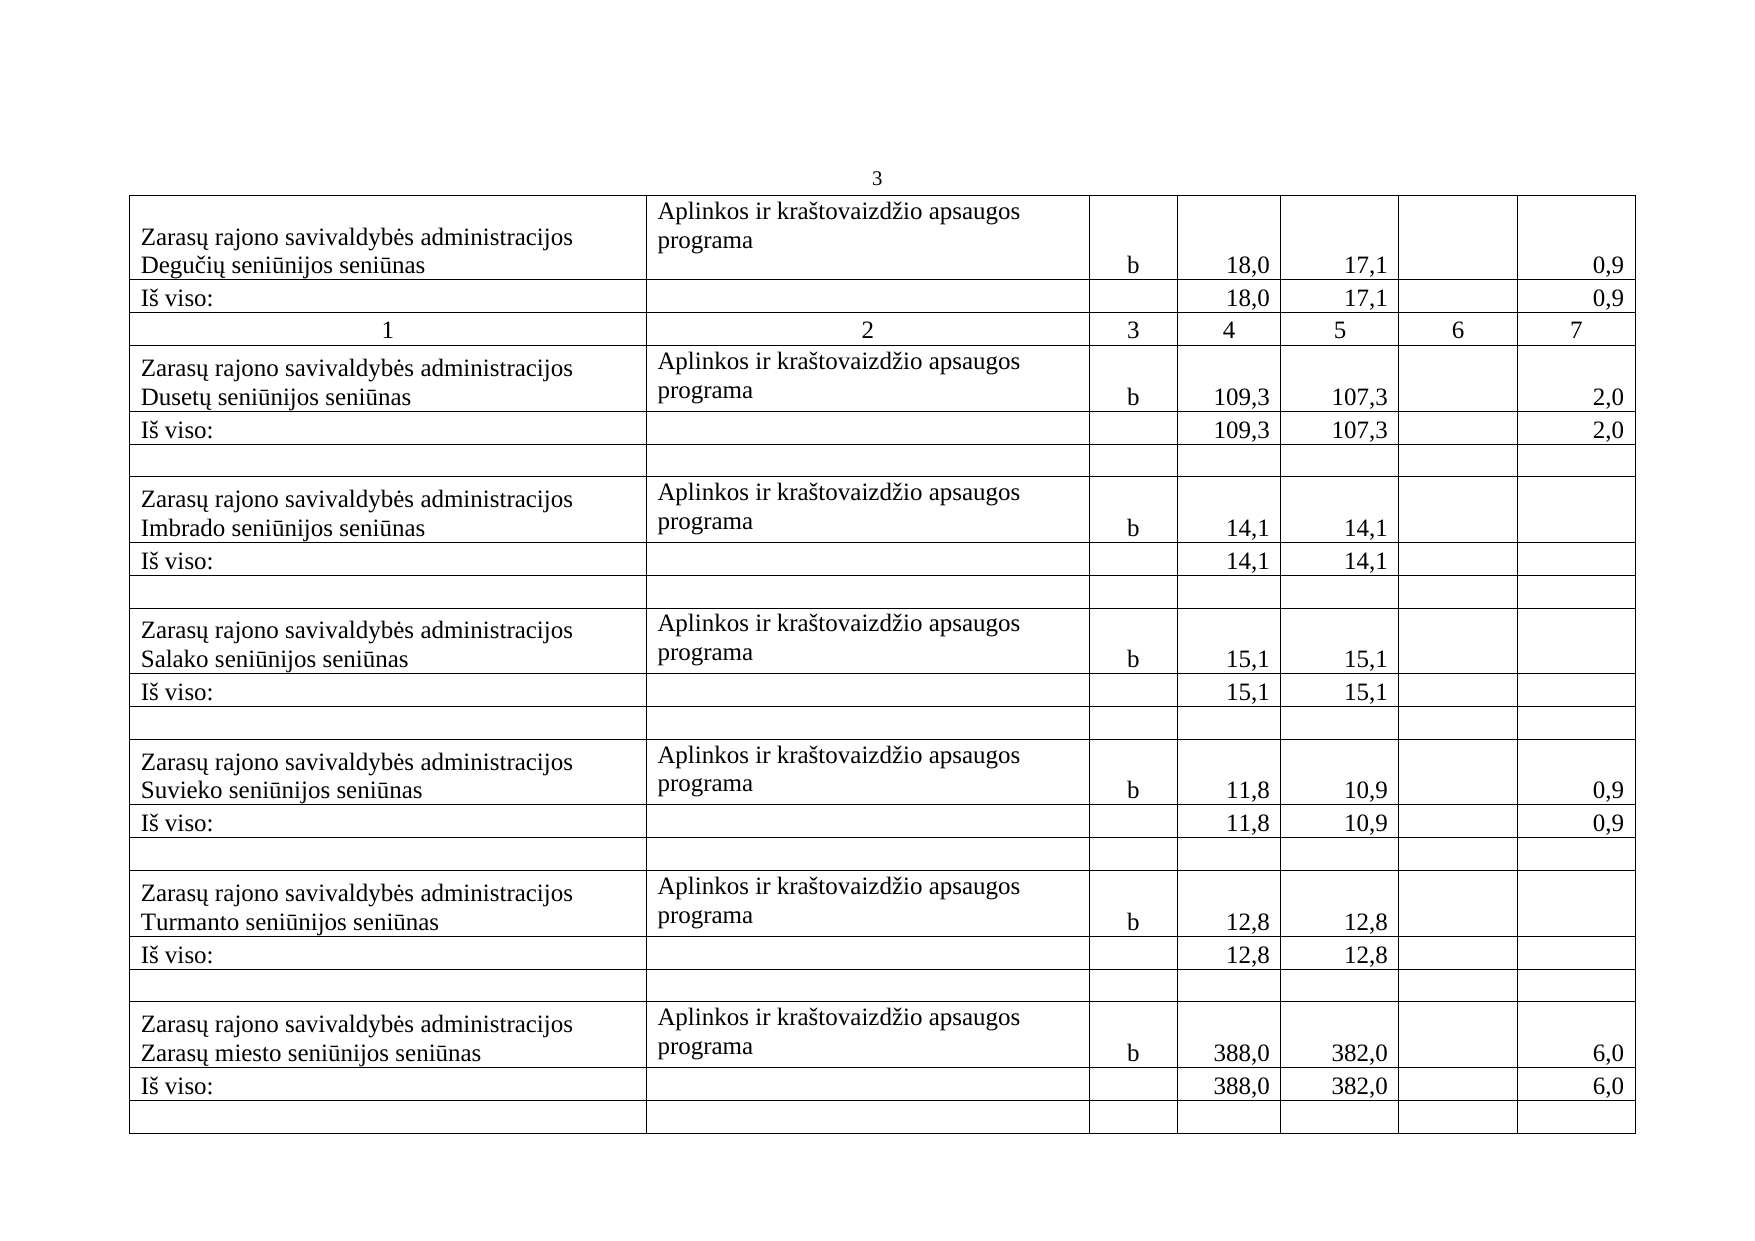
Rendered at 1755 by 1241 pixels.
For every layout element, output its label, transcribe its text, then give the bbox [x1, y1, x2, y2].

table_cell [130, 970, 646, 1001]
table_cell [1399, 412, 1517, 443]
table_cell [1281, 576, 1398, 607]
table_cell 382,0 [1281, 1068, 1398, 1100]
table_cell Zarasų rajono savivaldybės administracijos Turmanto seniūnijos seniūnas [130, 871, 646, 936]
table_cell [130, 1101, 646, 1132]
table_cell Aplinkos ir kraštovaizdžio apsaugos programa [647, 196, 1089, 279]
table_cell 14,1 [1281, 477, 1398, 542]
table_cell Zarasų rajono savivaldybės administracijos Degučių seniūnijos seniūnas [130, 196, 646, 279]
table_cell [1178, 838, 1280, 870]
table_cell [1090, 674, 1177, 706]
table_cell 15,1 [1178, 674, 1280, 706]
table_cell Aplinkos ir kraštovaizdžio apsaugos programa [647, 1002, 1089, 1067]
table_cell [647, 576, 1089, 607]
table_cell 1 [130, 313, 646, 345]
table_cell [1399, 609, 1517, 673]
table_cell Aplinkos ir kraštovaizdžio apsaugos programa [647, 871, 1089, 936]
table_cell [1399, 576, 1517, 607]
table_cell Aplinkos ir kraštovaizdžio apsaugos programa [647, 740, 1089, 804]
table_cell [1399, 346, 1517, 411]
table_cell [1178, 1101, 1280, 1132]
table_cell 388,0 [1178, 1002, 1280, 1067]
table_cell [647, 543, 1089, 575]
table_cell [1399, 477, 1517, 542]
table_cell [1090, 970, 1177, 1001]
table_cell [1518, 609, 1635, 673]
table_cell [647, 674, 1089, 706]
table_cell Iš viso: [130, 674, 646, 706]
table_cell 2 [647, 313, 1089, 345]
table_cell [1090, 280, 1177, 312]
table_cell [1281, 1101, 1398, 1132]
table_cell [1518, 576, 1635, 607]
table_cell Zarasų rajono savivaldybės administracijos Dusetų seniūnijos seniūnas [130, 346, 646, 411]
table_cell [1518, 1101, 1635, 1132]
table_cell [1281, 970, 1398, 1001]
table_cell 6 [1399, 313, 1517, 345]
table_cell [1399, 445, 1517, 476]
table_cell [1399, 805, 1517, 837]
table_cell [1399, 970, 1517, 1001]
table_cell Zarasų rajono savivaldybės administracijos Imbrado seniūnijos seniūnas [130, 477, 646, 542]
table_cell [1090, 412, 1177, 443]
table_cell [1178, 970, 1280, 1001]
table_cell [1090, 445, 1177, 476]
table_cell 10,9 [1281, 740, 1398, 804]
table_cell [1518, 937, 1635, 968]
table_cell 0,9 [1518, 740, 1635, 804]
table_cell [1090, 1101, 1177, 1132]
table_cell 0,9 [1518, 196, 1635, 279]
table_cell Aplinkos ir kraštovaizdžio apsaugos programa [647, 477, 1089, 542]
table_cell 2,0 [1518, 346, 1635, 411]
table_cell [1399, 871, 1517, 936]
table_cell 12,8 [1281, 871, 1398, 936]
table_cell [1518, 445, 1635, 476]
table_cell 11,8 [1178, 805, 1280, 837]
table_cell 18,0 [1178, 280, 1280, 312]
table_cell 4 [1178, 313, 1280, 345]
table_cell b [1090, 477, 1177, 542]
table_cell 12,8 [1281, 937, 1398, 968]
table_cell [1281, 707, 1398, 739]
table_cell 18,0 [1178, 196, 1280, 279]
table_cell [1178, 707, 1280, 739]
table_cell 12,8 [1178, 937, 1280, 968]
table_cell Iš viso: [130, 937, 646, 968]
table_cell [1518, 543, 1635, 575]
table_cell [1518, 674, 1635, 706]
table_cell [1399, 1002, 1517, 1067]
table_cell 0,9 [1518, 280, 1635, 312]
table_cell 15,1 [1281, 609, 1398, 673]
table_cell Aplinkos ir kraštovaizdžio apsaugos programa [647, 346, 1089, 411]
table_cell 382,0 [1281, 1002, 1398, 1067]
table_cell [1518, 838, 1635, 870]
table_cell Iš viso: [130, 412, 646, 443]
table_cell [1399, 543, 1517, 575]
table_cell Zarasų rajono savivaldybės administracijos Salako seniūnijos seniūnas [130, 609, 646, 673]
table_cell [1518, 871, 1635, 936]
table_cell [1090, 576, 1177, 607]
table_cell 109,3 [1178, 346, 1280, 411]
table_cell 11,8 [1178, 740, 1280, 804]
table_cell Zarasų rajono savivaldybės administracijos Suvieko seniūnijos seniūnas [130, 740, 646, 804]
table_cell [130, 576, 646, 607]
table_cell 15,1 [1178, 609, 1280, 673]
table_cell 3 [1090, 313, 1177, 345]
table_cell 17,1 [1281, 196, 1398, 279]
table_cell [1399, 280, 1517, 312]
table_cell [1090, 707, 1177, 739]
table_cell 15,1 [1281, 674, 1398, 706]
table_cell Zarasų rajono savivaldybės administracijos Zarasų miesto seniūnijos seniūnas [130, 1002, 646, 1067]
table_cell [647, 280, 1089, 312]
table_cell [1090, 543, 1177, 575]
table_cell Iš viso: [130, 280, 646, 312]
table_cell b [1090, 740, 1177, 804]
table_cell [1090, 937, 1177, 968]
table_cell 12,8 [1178, 871, 1280, 936]
table_cell [1178, 445, 1280, 476]
table_cell b [1090, 871, 1177, 936]
table_cell 6,0 [1518, 1002, 1635, 1067]
table_cell [1399, 1068, 1517, 1100]
table_cell Iš viso: [130, 805, 646, 837]
table_cell [1281, 445, 1398, 476]
table_cell 2,0 [1518, 412, 1635, 443]
table_cell 14,1 [1281, 543, 1398, 575]
table_cell [1399, 1101, 1517, 1132]
table_cell [647, 445, 1089, 476]
table_cell [130, 707, 646, 739]
table_cell 7 [1518, 313, 1635, 345]
table_cell b [1090, 346, 1177, 411]
table_cell [1090, 805, 1177, 837]
table_cell 107,3 [1281, 412, 1398, 443]
table_cell [130, 838, 646, 870]
table_cell [647, 707, 1089, 739]
table_cell [1518, 707, 1635, 739]
table_cell [1399, 937, 1517, 968]
table_cell [1281, 838, 1398, 870]
table_cell [1518, 477, 1635, 542]
table_cell [1090, 1068, 1177, 1100]
table_cell Aplinkos ir kraštovaizdžio apsaugos programa [647, 609, 1089, 673]
table_cell 14,1 [1178, 477, 1280, 542]
table_cell b [1090, 196, 1177, 279]
table_cell [1518, 970, 1635, 1001]
table_cell [1399, 707, 1517, 739]
table_cell [1178, 576, 1280, 607]
table_cell [647, 838, 1089, 870]
table_cell 109,3 [1178, 412, 1280, 443]
table_cell 10,9 [1281, 805, 1398, 837]
table_cell [130, 445, 646, 476]
table_cell 388,0 [1178, 1068, 1280, 1100]
table_cell [647, 805, 1089, 837]
table_cell 6,0 [1518, 1068, 1635, 1100]
table_cell 17,1 [1281, 280, 1398, 312]
table_cell [647, 970, 1089, 1001]
table_cell [647, 937, 1089, 968]
table_cell Iš viso: [130, 543, 646, 575]
table_cell [1090, 838, 1177, 870]
table_cell [647, 1101, 1089, 1132]
table_cell [647, 412, 1089, 443]
table_cell Iš viso: [130, 1068, 646, 1100]
table_cell [1399, 196, 1517, 279]
table_cell [1399, 674, 1517, 706]
table_cell 14,1 [1178, 543, 1280, 575]
table_cell b [1090, 609, 1177, 673]
table_cell 5 [1281, 313, 1398, 345]
table_cell 0,9 [1518, 805, 1635, 837]
table_cell [1399, 838, 1517, 870]
table_cell b [1090, 1002, 1177, 1067]
table_cell [1399, 740, 1517, 804]
table_cell [647, 1068, 1089, 1100]
table_cell 107,3 [1281, 346, 1398, 411]
